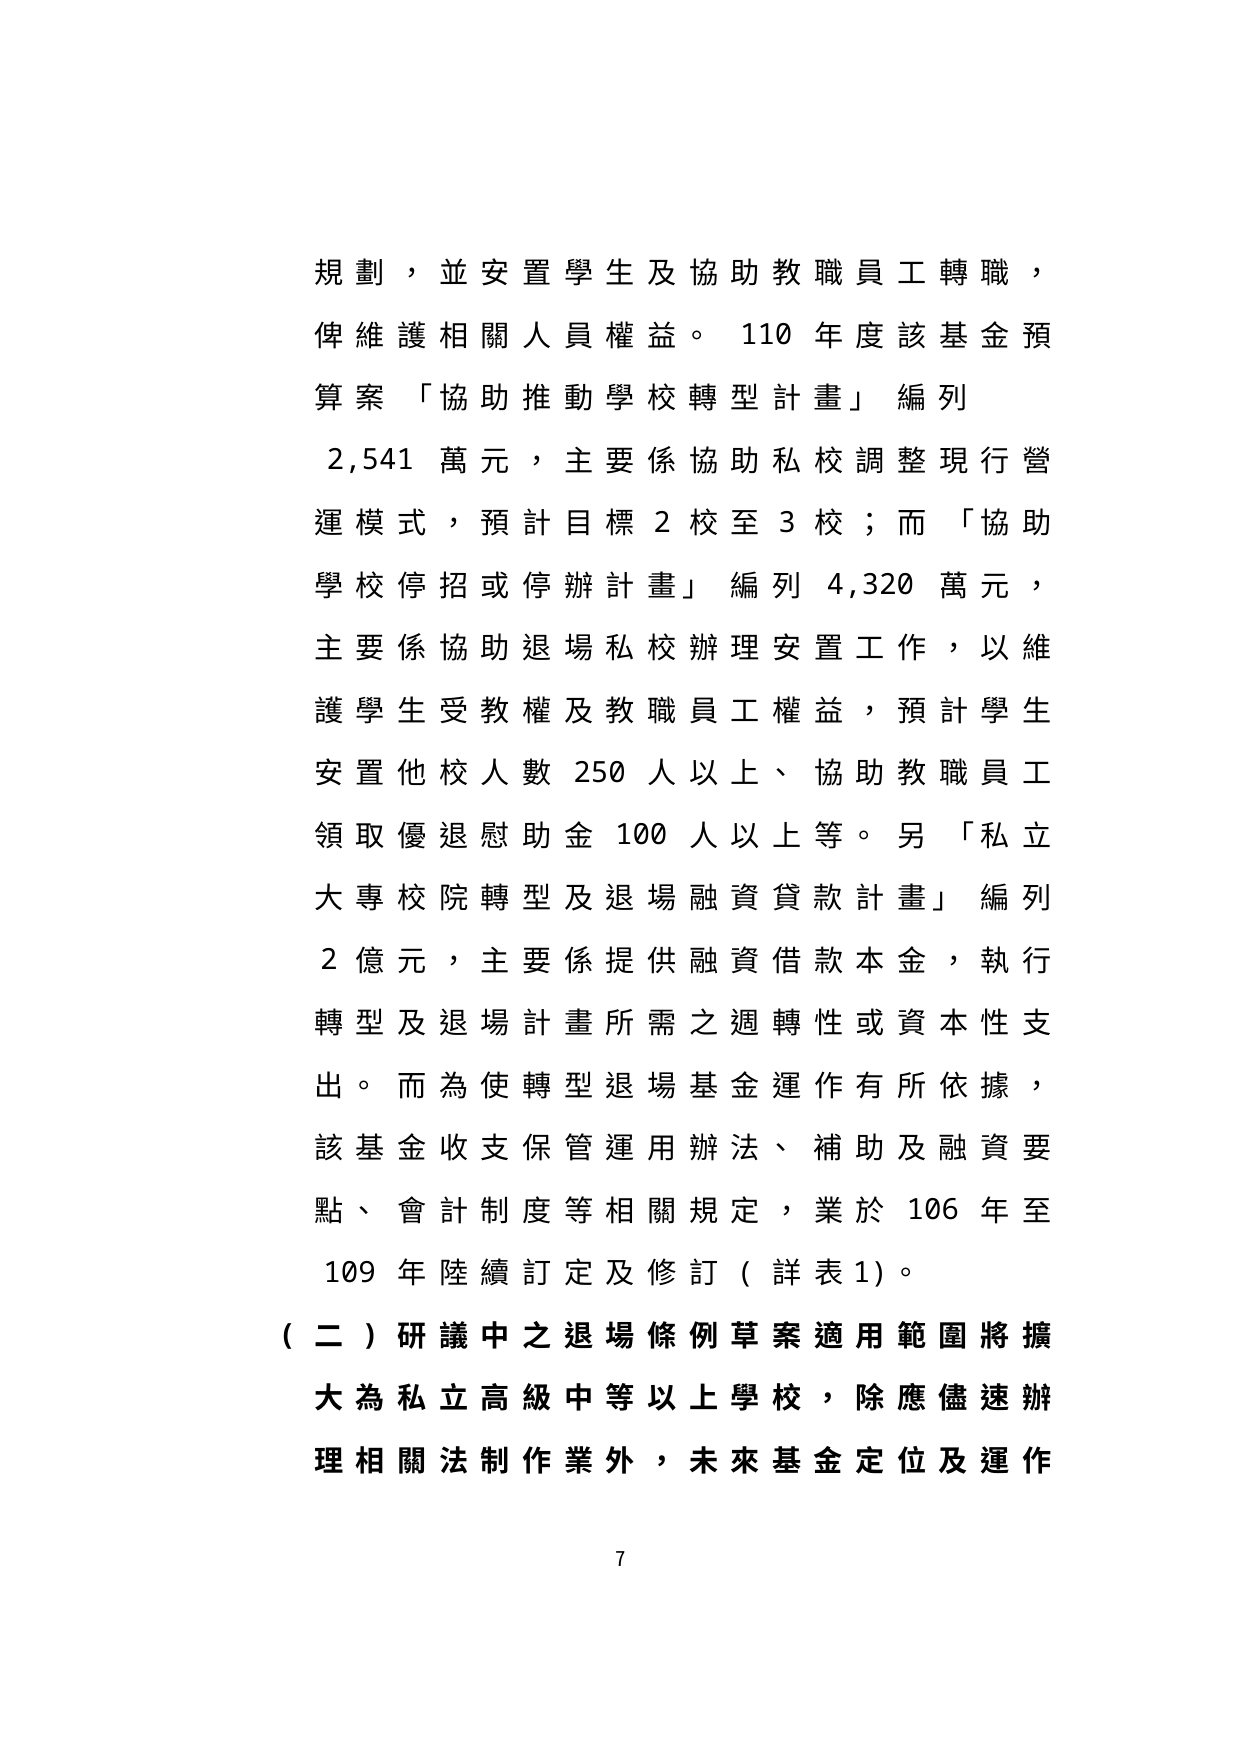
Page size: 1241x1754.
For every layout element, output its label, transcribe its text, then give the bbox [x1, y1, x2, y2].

text (二)研議中之退場條例草案適用範圍將擴大為私立高級中等以上學校，除應儘速辦理相關法制作業外，未來基金定位及運作 [242, 1292, 1058, 1479]
text 規劃，並安置學生及協助教職員工轉職，俾維護相關人員權益。110年度該基金預算案「協助推動學校轉型計畫」編列2,541萬元，主要係協助私校調整現行營運模式，預計目標2校至3校；而「協助學校停招或停辦計畫」編列4,320萬元，主要係協助退場私校辦理安置工作，以維護學生受教權及教職員工權益，預計學生安置他校人數250人以上、協助教職員工領取優退慰助金100人以上等。另「私立大專校院轉型及退場融資貸款計畫」編列2億元，主要係提供融資借款本金，執行轉型及退場計畫所需之週轉性或資本性支出。而為使轉型退場基金運作有所依據，該基金收支保管運用辦法、補助及融資要點、會計制度等相關規定，業於106年至109年陸續訂定及修訂(詳表1)。 [271, 229, 1058, 1292]
